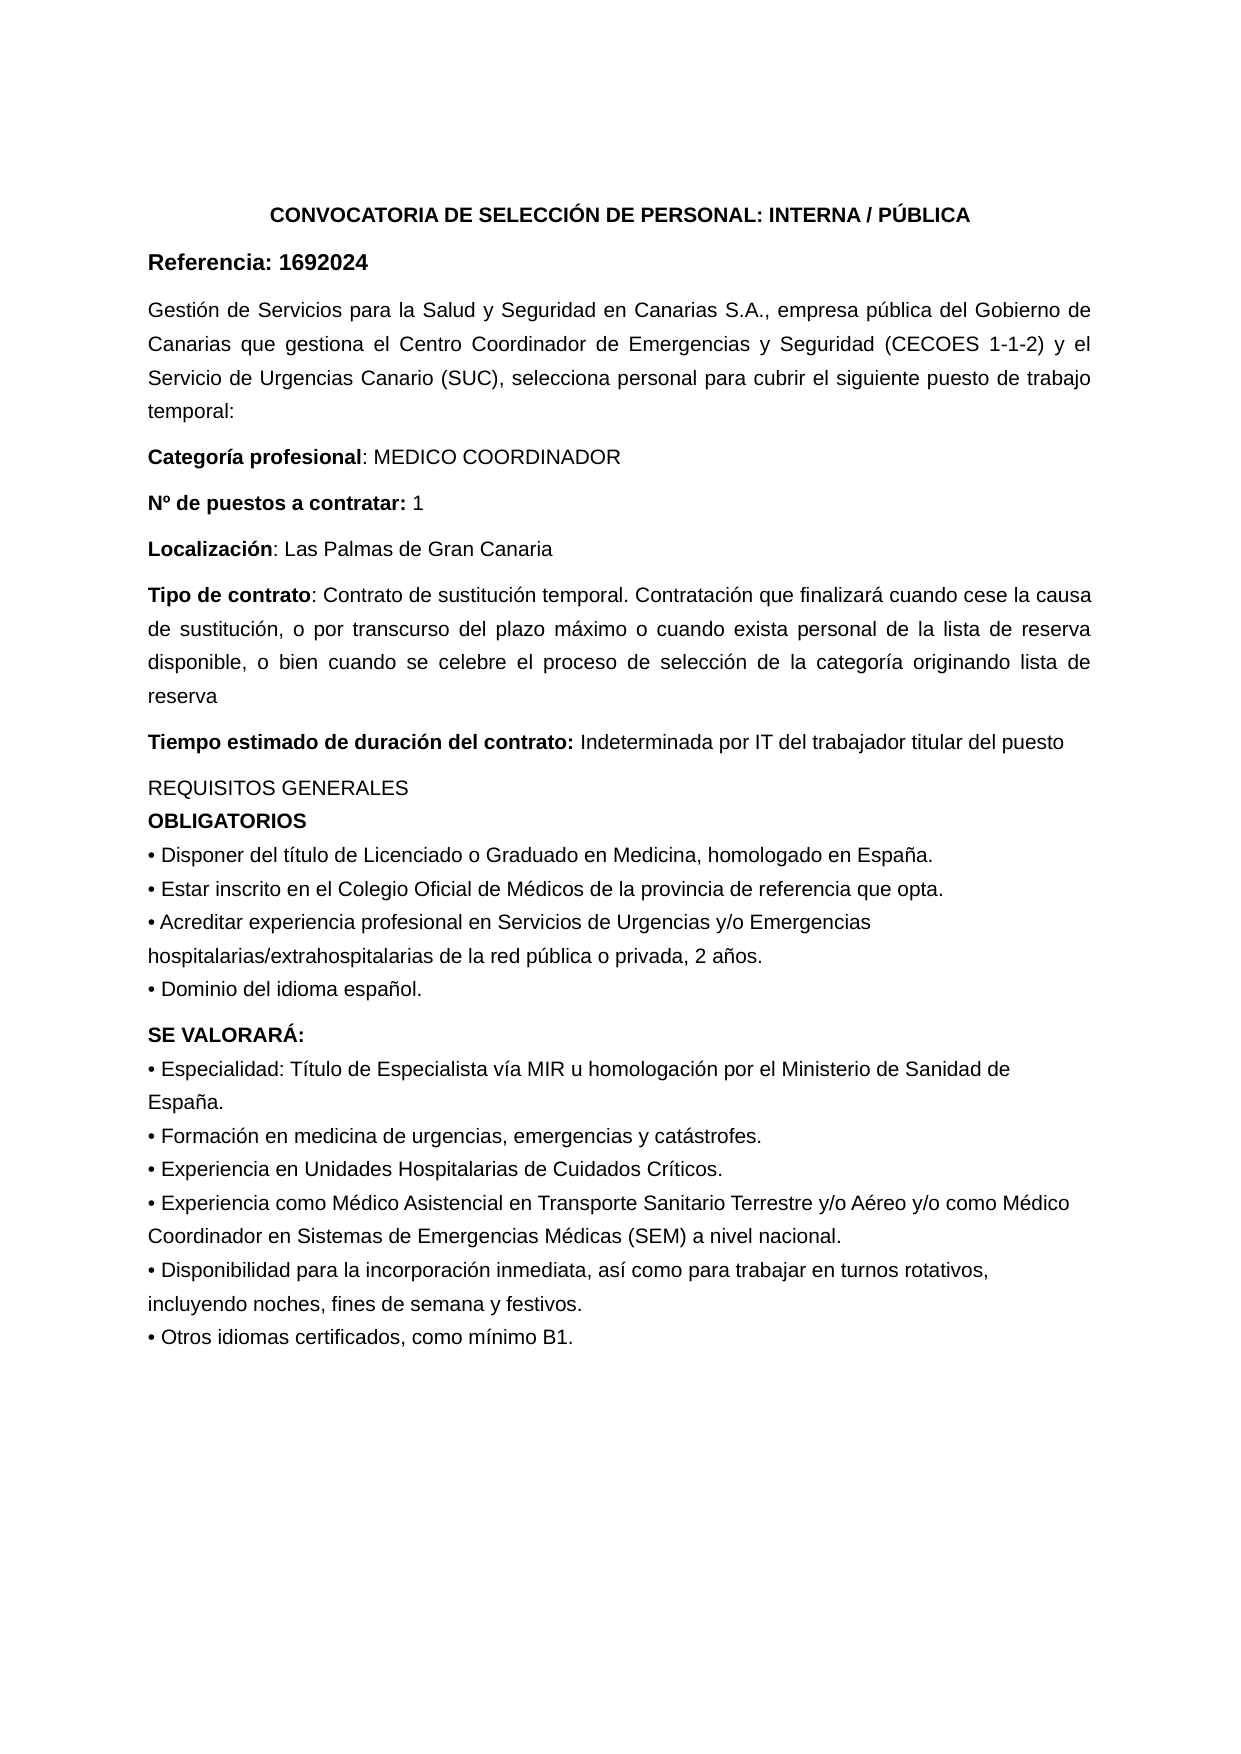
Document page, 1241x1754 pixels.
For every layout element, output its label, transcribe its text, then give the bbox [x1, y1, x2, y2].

text Tiempo estimado de duración del contrato: Indeterminada por IT del trabajador titular del puesto [148, 730, 1093, 754]
text Localización: Las Palmas de Gran Canaria [148, 537, 1093, 561]
text ​ [148, 1371, 1093, 1395]
text Referencia: 1692024 [148, 249, 1093, 275]
text Nº de puestos a contratar: 1 [148, 491, 1093, 515]
text SE VALORARÁ: • Especialidad: Título de Especialista vía MIR u homologación por el Ministerio de Sanidad de España. • Formación en medicina de urgencias, emergencias y catástrofes. • Experiencia en Unidades Hospitalarias de Cuidados Críticos. • Experiencia como Médico Asistencial en Transporte Sanitario Terrestre y/o Aéreo y/o como Médico Coordinador en Sistemas de Emergencias Médicas (SEM) a nivel nacional. • Disponibilidad para la incorporación inmediata, así como para trabajar en turnos rotativos, incluyendo noches, fines de semana y festivos. • Otros idiomas certificados, como mínimo B1. [148, 1023, 1093, 1349]
text Categoría profesional: MEDICO COORDINADOR [148, 445, 1093, 469]
text REQUISITOS GENERALES OBLIGATORIOS • Disponer del título de Licenciado o Graduado en Medicina, homologado en España. • Estar inscrito en el Colegio Oficial de Médicos de la provincia de referencia que opta. • Acreditar experiencia profesional en Servicios de Urgencias y/o Emergencias hospitalarias/extrahospitalarias de la red pública o privada, 2 años. • Dominio del idioma español. [148, 776, 1093, 1001]
text Gestión de Servicios para la Salud y Seguridad en Canarias S.A., empresa pública del Gobierno de Canarias que gestiona el Centro Coordinador de Emergencias y Seguridad (CECOES 1-1-2) y el Servicio de Urgencias Canario (SUC), selecciona personal para cubrir el siguiente puesto de trabajo temporal: [148, 298, 1093, 423]
text CONVOCATORIA DE SELECCIÓN DE PERSONAL: INTERNA / PÚBLICA [148, 203, 1093, 227]
text ​ ​ [148, 133, 1093, 181]
text Tipo de contrato: Contrato de sustitución temporal. Contratación que finalizará cuando cese la causa de sustitución, o por transcurso del plazo máximo o cuando exista personal de la lista de reserva disponible, o bien cuando se celebre el proceso de selección de la categoría originando lista de reserva [148, 583, 1093, 708]
